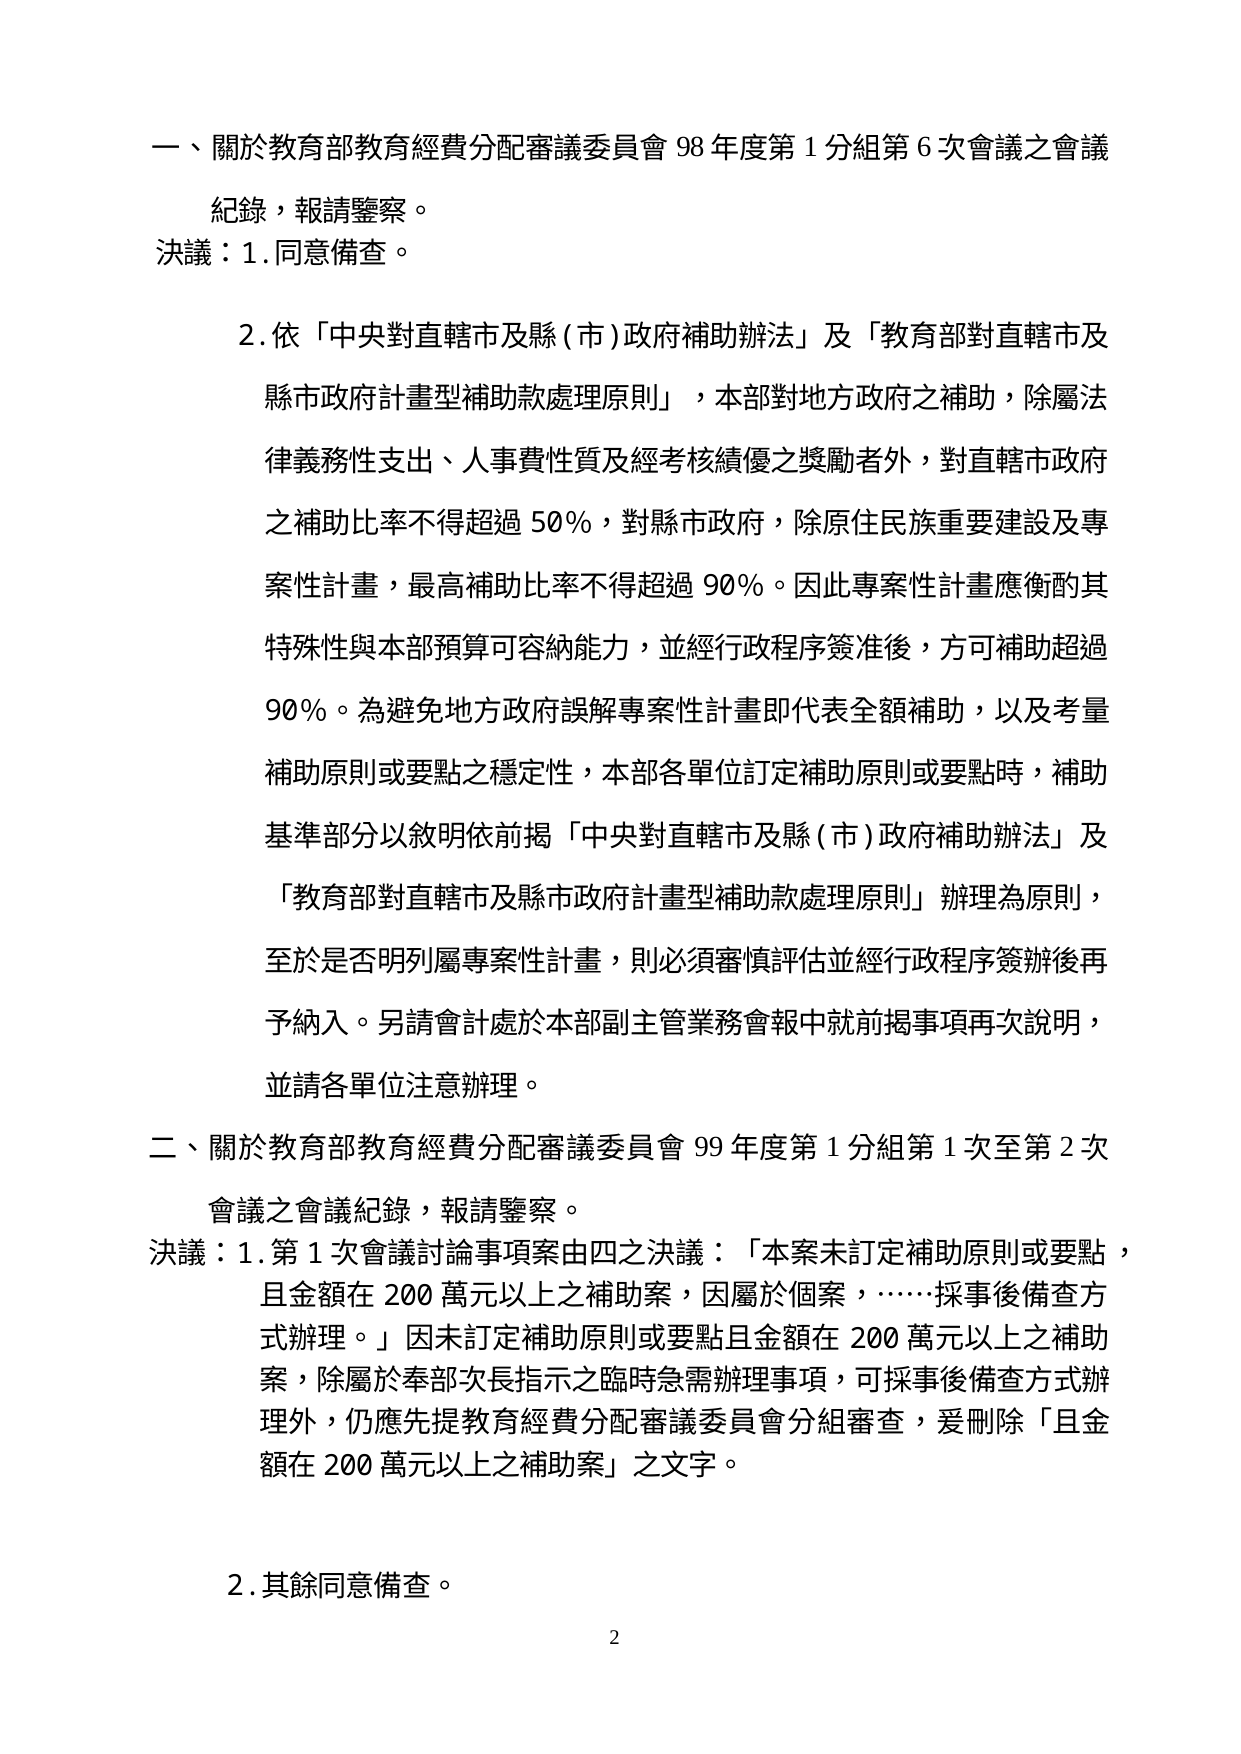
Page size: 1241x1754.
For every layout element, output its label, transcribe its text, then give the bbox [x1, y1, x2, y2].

text 一、關於教育部教育經費分配審議委員會98年度第1分組第6次會議之會議紀錄，報請鑒察。 [152, 104, 1110, 229]
text 2.其餘同意備查。 [226, 1542, 1110, 1604]
text 2.依「中央對直轄市及縣(市)政府補助辦法」及「教育部對直轄市及縣市政府計畫型補助款處理原則」，本部對地方政府之補助，除屬法律義務性支出、人事費性質及經考核績優之獎勵者外，對直轄市政府之補助比率不得超過50％，對縣市政府，除原住民族重要建設及專案性計畫，最高補助比率不得超過90％。因此專案性計畫應衡酌其特殊性與本部預算可容納能力，並經行政程序簽准後，方可補助超過90％。為避免地方政府誤解專案性計畫即代表全額補助，以及考量補助原則或要點之穩定性，本部各單位訂定補助原則或要點時，補助基準部分以敘明依前揭「中央對直轄市及縣(市)政府補助辦法」及「教育部對直轄市及縣市政府計畫型補助款處理原則」辦理為原則，至於是否明列屬專案性計畫，則必須審慎評估並經行政程序簽辦後再予納入。另請會計處於本部副主管業務會報中就前揭事項再次說明，並請各單位注意辦理。 [237, 292, 1110, 1104]
text 二、關於教育部教育經費分配審議委員會99年度第1分組第1次至第2次會議之會議紀錄，報請鑒察。 [148, 1104, 1110, 1229]
text 決議：1.第1次會議討論事項案由四之決議：「本案未訂定補助原則或要點，且金額在200萬元以上之補助案，因屬於個案，……採事後備查方式辦理。」因未訂定補助原則或要點且金額在200萬元以上之補助案，除屬於奉部次長指示之臨時急需辦理事項，可採事後備查方式辦理外，仍應先提教育經費分配審議委員會分組審查，爰刪除「且金額在200萬元以上之補助案」之文字。 [148, 1229, 1110, 1484]
text 決議：1.同意備查。 [155, 229, 1110, 272]
